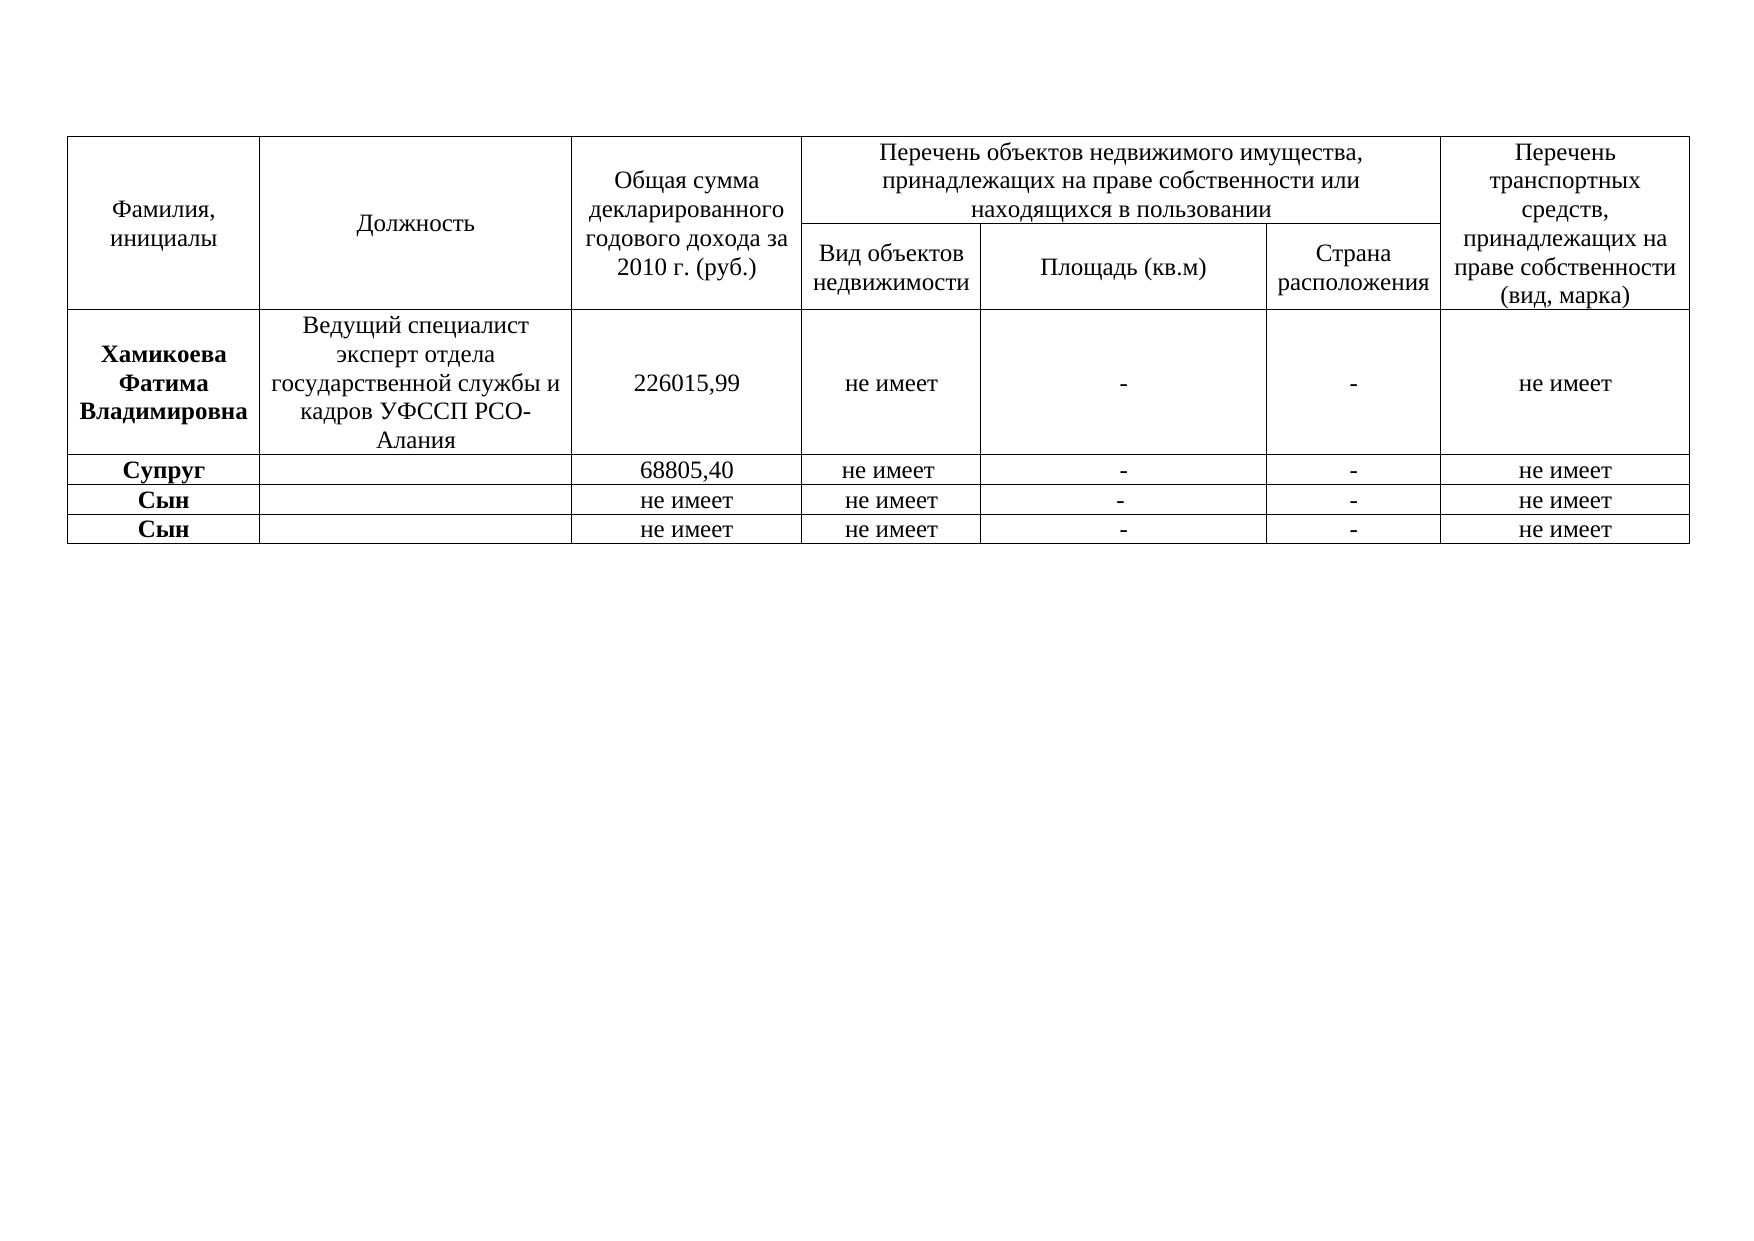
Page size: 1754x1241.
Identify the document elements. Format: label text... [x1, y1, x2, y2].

table_header Фамилия, инициалы [68, 137, 259, 309]
table_cell 68805,40 [572, 455, 801, 484]
table_cell не имеет [572, 515, 801, 543]
table_header Должность [260, 137, 571, 309]
table_cell - [981, 485, 1266, 513]
table_cell - [981, 310, 1266, 454]
table_cell сын [68, 485, 259, 513]
table_cell [260, 455, 571, 484]
table_cell Хамикоева Фатима Владимировна [68, 310, 259, 454]
table_cell сын [68, 515, 259, 543]
table_header Перечень транспортных средств, принадлежащих на праве собственности (вид, марка) [1441, 137, 1689, 309]
table_cell - [1267, 515, 1440, 543]
table_cell Страна расположения [1267, 224, 1440, 309]
table_cell не имеет [802, 515, 980, 543]
table_cell не имеет [802, 485, 980, 513]
table_cell - [1267, 455, 1440, 484]
table_cell не имеет [1441, 455, 1689, 484]
table_cell [260, 515, 571, 543]
table_cell [260, 485, 571, 513]
table_cell Площадь (кв.м) [981, 224, 1266, 309]
table_cell не имеет [802, 310, 980, 454]
table_cell не имеет [802, 455, 980, 484]
table_cell Ведущий специалист эксперт отдела государственной службы и кадров УФССП РСО-Алания [260, 310, 571, 454]
table_header Перечень объектов недвижимого имущества, принадлежащих на праве собственности или находящихся в пользовании [802, 137, 1440, 223]
table_cell - [1267, 310, 1440, 454]
table_cell не имеет [1441, 310, 1689, 454]
table_cell супруг [68, 455, 259, 484]
table_cell не имеет [1441, 485, 1689, 513]
table_cell Вид объектов недвижимости [802, 224, 980, 309]
table_header Общая сумма декларированного годового дохода за 2010 г. (руб.) [572, 137, 801, 309]
table_cell 226015,99 [572, 310, 801, 454]
table_cell не имеет [1441, 515, 1689, 543]
table_cell - [981, 515, 1266, 543]
table_cell не имеет [572, 485, 801, 513]
table_cell - [1267, 485, 1440, 513]
table_cell - [981, 455, 1266, 484]
